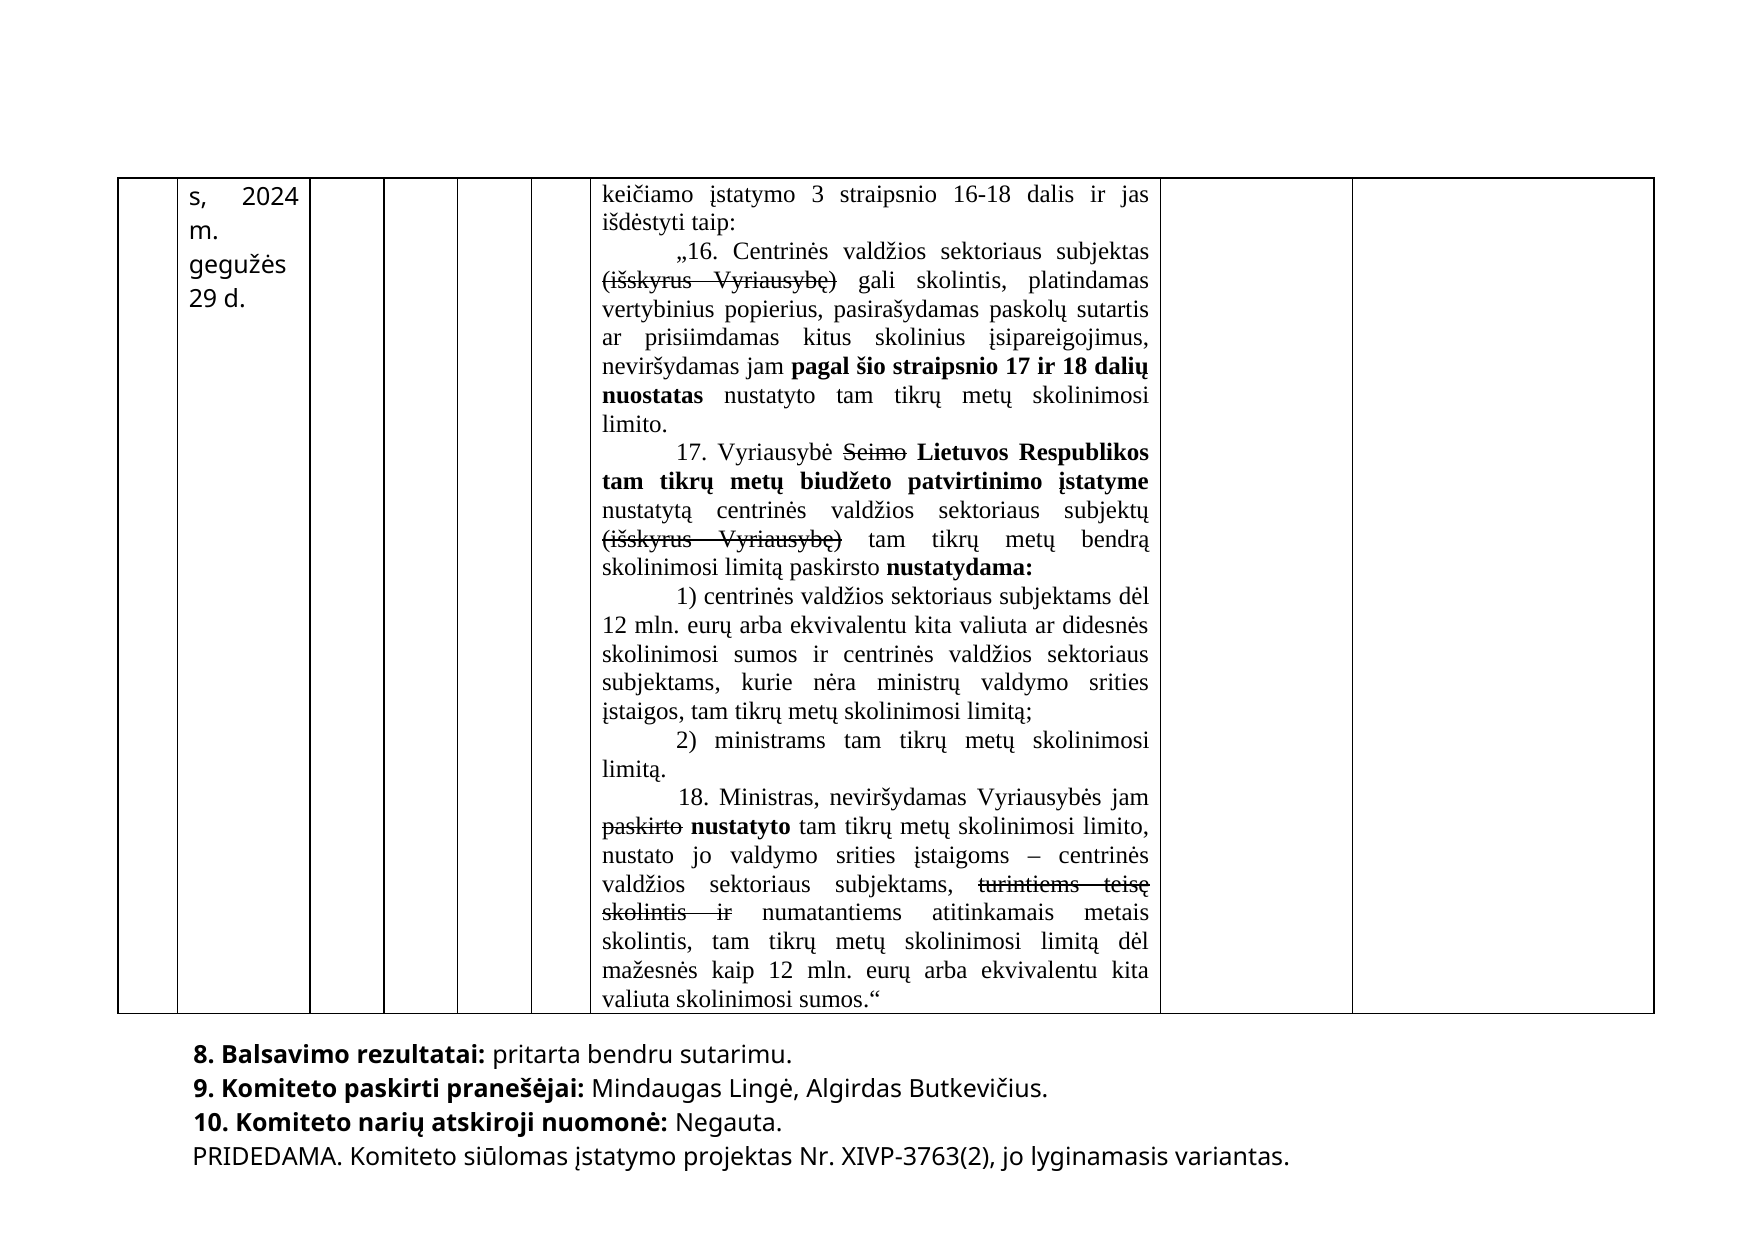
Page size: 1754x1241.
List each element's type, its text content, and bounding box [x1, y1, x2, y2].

table_cell [532, 179, 590, 1012]
table_cell keičiamo įstatymo 3 straipsnio 16-18 dalis ir jas išdėstyti taip: „16. Centrinės valdžios sektoriaus subjektas (išskyrus Vyriausybę) gali skolintis, platindamas vertybinius popierius, pasirašydamas paskolų sutartis ar prisiimdamas kitus skolinius įsipareigojimus, neviršydamas jam pagal šio straipsnio 17 ir 18 dalių nuostatas nustatyto tam tikrų metų skolinimosi limito. 17. Vyriausybė Seimo Lietuvos Respublikos tam tikrų metų biudžeto patvirtinimo įstatyme nustatytą centrinės valdžios sektoriaus subjektų (išskyrus Vyriausybę) tam tikrų metų bendrą skolinimosi limitą paskirsto nustatydama: 1) centrinės valdžios sektoriaus subjektams dėl 12 mln. eurų arba ekvivalentu kita valiuta ar didesnės skolinimosi sumos ir centrinės valdžios sektoriaus subjektams, kurie nėra ministrų valdymo srities įstaigos, tam tikrų metų skolinimosi limitą; 2) ministrams tam tikrų metų skolinimosi limitą. 18. Ministras, neviršydamas Vyriausybės jam paskirto nustatyto tam tikrų metų skolinimosi limito, nustato jo valdymo srities įstaigoms – centrinės valdžios sektoriaus subjektams, turintiems teisę skolintis ir numatantiems atitinkamais metais skolintis, tam tikrų metų skolinimosi limitą dėl mažesnės kaip 12 mln. eurų arba ekvivalentu kita valiuta skolinimosi sumos.“ [591, 179, 1160, 1012]
text PRIDEDAMA. Komiteto siūlomas įstatymo projektas Nr. XIVP-3763(2), jo lyginamasis variantas. [192, 1139, 1654, 1173]
table_cell [1161, 179, 1352, 1012]
table_cell [1353, 179, 1653, 1012]
text 8. Balsavimo rezultatai: pritarta bendru sutarimu. [118, 1037, 1654, 1071]
text 9. Komiteto paskirti pranešėjai: Mindaugas Lingė, Algirdas Butkevičius. [118, 1071, 1654, 1105]
text 10. Komiteto narių atskiroji nuomonė: Negauta. [118, 1105, 1654, 1139]
table_cell [458, 179, 531, 1012]
table_cell [311, 179, 383, 1012]
table_cell [119, 179, 177, 1012]
table_cell s, 2024 m. gegužės 29 d. [178, 179, 309, 1012]
table_cell [385, 179, 457, 1012]
